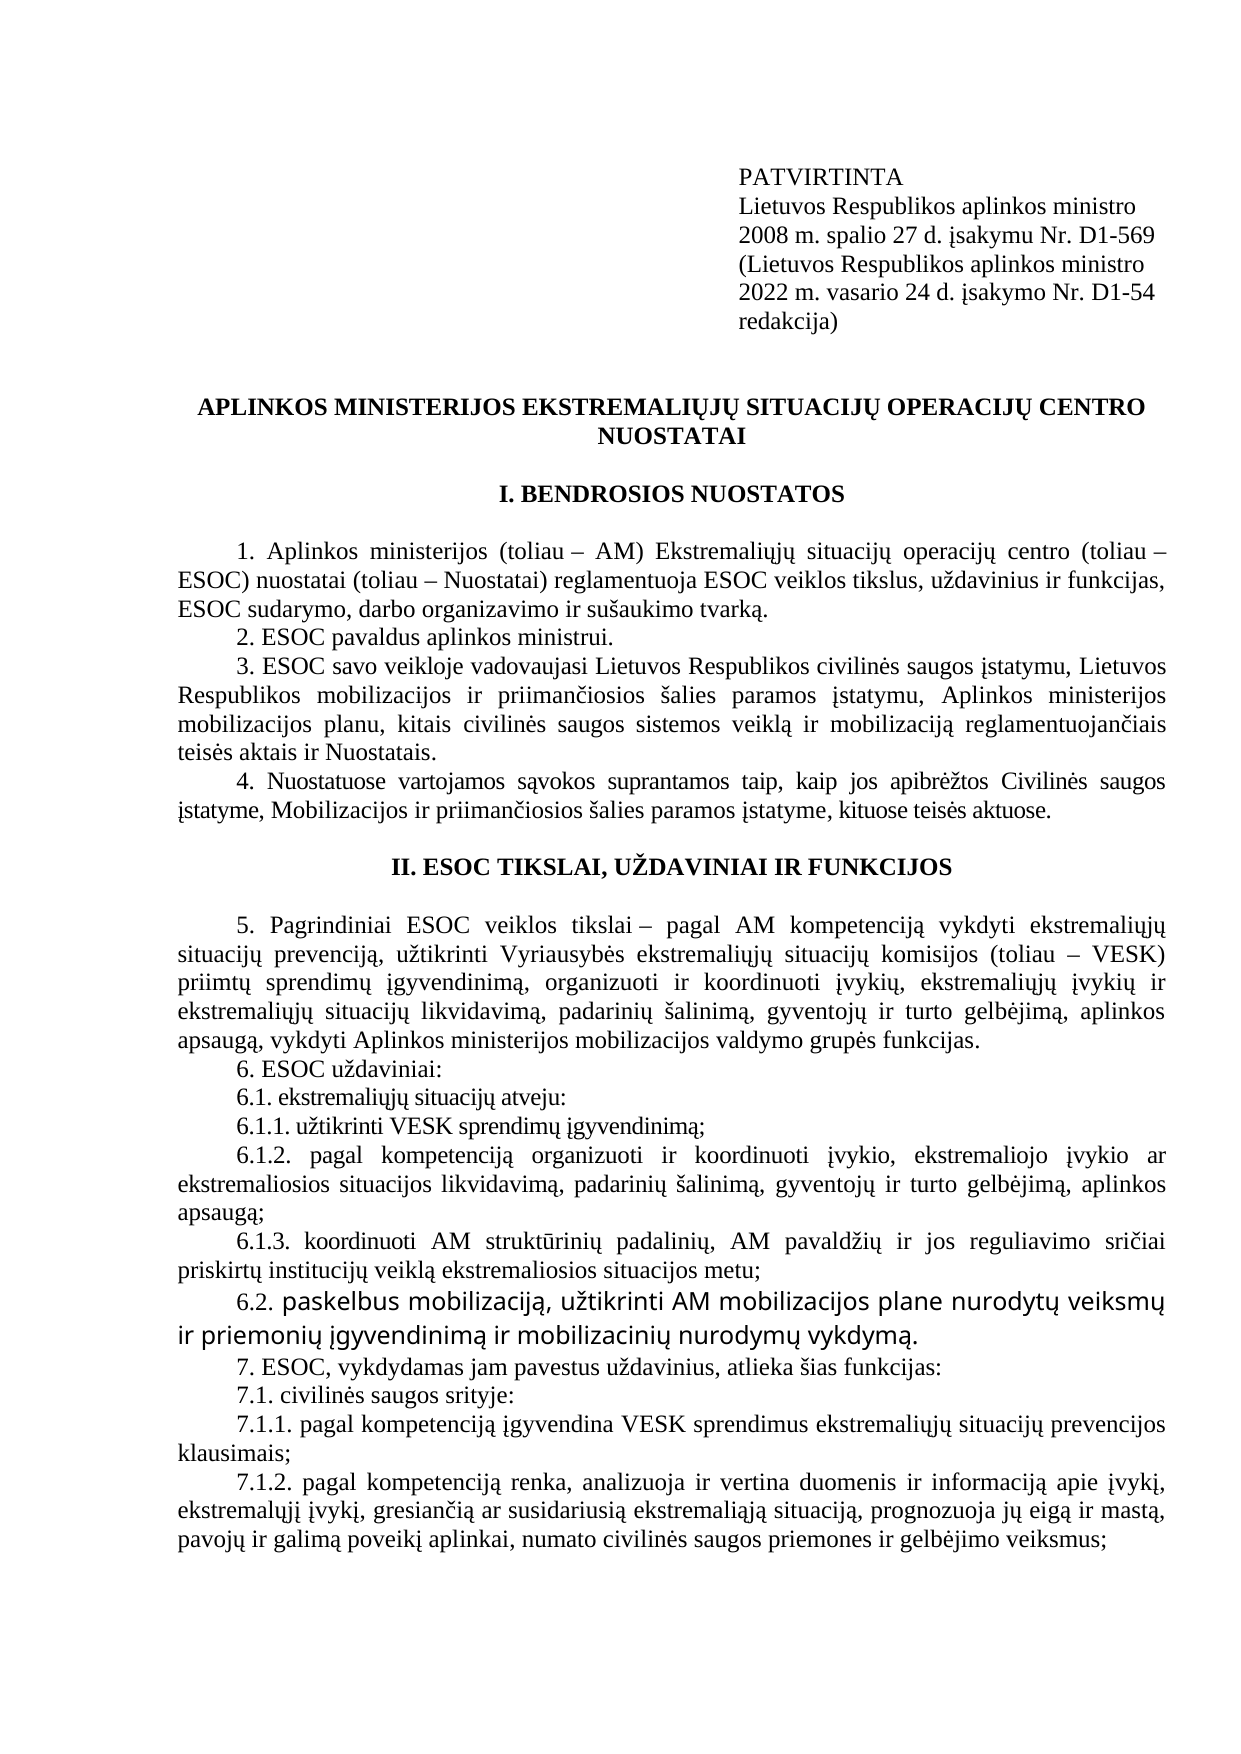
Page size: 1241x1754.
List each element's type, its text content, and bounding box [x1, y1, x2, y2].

text 2022 m. vasario 24 d. įsakymo Nr. D1-54 [738, 277, 1166, 306]
text 7.1.2. pagal kompetenciją renka, analizuoja ir vertina duomenis ir informaciją apie įvykį, ekstremalųjį įvykį, gresiančią ar susidariusią ekstremaliąją situaciją, prognozuoja jų eigą ir mastą, pavojų ir galimą poveikį aplinkai, numato civilinės saugos priemones ir gelbėjimo veiksmus; [177, 1467, 1166, 1553]
text 2008 m. spalio 27 d. įsakymu Nr. D1-569 [738, 220, 1166, 249]
text redakcija) [738, 306, 1166, 335]
text I. BENDROSIOS NUOSTATOS [177, 479, 1166, 507]
text 6.2. paskelbus mobilizaciją, užtikrinti AM mobilizacijos plane nurodytų veiksmų ir priemonių įgyvendinimą ir mobilizacinių nurodymų vykdymą. [177, 1284, 1166, 1352]
text II. ESOC TIKSLAI, UŽDAVINIAI IR FUNKCIJOS [177, 852, 1166, 881]
text 6.1.2. pagal kompetenciją organizuoti ir koordinuoti įvykio, ekstremaliojo įvykio ar ekstremaliosios situacijos likvidavimą, padarinių šalinimą, gyventojų ir turto gelbėjimą, aplinkos apsaugą; [177, 1140, 1166, 1226]
text APLINKOS MINISTERIJOS EKSTREMALIŲJŲ SITUACIJŲ OPERACIJŲ CENTRO NUOSTATAI [177, 392, 1166, 450]
text 7. ESOC, vykdydamas jam pavestus uždavinius, atlieka šias funkcijas: [177, 1352, 1166, 1381]
text 2. ESOC pavaldus aplinkos ministrui. [177, 622, 1166, 651]
text 1. Aplinkos ministerijos (toliau – AM) Ekstremaliųjų situacijų operacijų centro (toliau –ESOC) nuostatai (toliau – Nuostatai) reglamentuoja ESOC veiklos tikslus, uždavinius ir funkcijas, ESOC sudarymo, darbo organizavimo ir sušaukimo tvarką. [177, 536, 1166, 622]
text 6. ESOC uždaviniai: [177, 1054, 1166, 1082]
text 3. ESOC savo veikloje vadovaujasi Lietuvos Respublikos civilinės saugos įstatymu, Lietuvos Respublikos mobilizacijos ir priimančiosios šalies paramos įstatymu, Aplinkos ministerijos mobilizacijos planu, kitais civilinės saugos sistemos veiklą ir mobilizaciją reglamentuojančiais teisės aktais ir Nuostatais. [177, 651, 1166, 766]
text (Lietuvos Respublikos aplinkos ministro [738, 249, 1166, 277]
text 4. Nuostatuose vartojamos sąvokos suprantamos taip, kaip jos apibrėžtos Civilinės saugos įstatyme, Mobilizacijos ir priimančiosios šalies paramos įstatyme, kituose teisės aktuose. [177, 766, 1166, 824]
text 6.1.1. užtikrinti VESK sprendimų įgyvendinimą; [177, 1111, 1166, 1140]
text 6.1. ekstremaliųjų situacijų atveju: [177, 1082, 1166, 1111]
text 6.1.3. koordinuoti AM struktūrinių padalinių, AM pavaldžių ir jos reguliavimo sričiai priskirtų institucijų veiklą ekstremaliosios situacijos metu; [177, 1226, 1166, 1284]
text Lietuvos Respublikos aplinkos ministro [738, 191, 1166, 220]
text 5. Pagrindiniai ESOC veiklos tikslai – pagal AM kompetenciją vykdyti ekstremaliųjų situacijų prevenciją, užtikrinti Vyriausybės ekstremaliųjų situacijų komisijos (toliau – VESK) priimtų sprendimų įgyvendinimą, organizuoti ir koordinuoti įvykių, ekstremaliųjų įvykių ir ekstremaliųjų situacijų likvidavimą, padarinių šalinimą, gyventojų ir turto gelbėjimą, aplinkos apsaugą, vykdyti Aplinkos ministerijos mobilizacijos valdymo grupės funkcijas. [177, 910, 1166, 1054]
text 7.1.1. pagal kompetenciją įgyvendina VESK sprendimus ekstremaliųjų situacijų prevencijos klausimais; [177, 1409, 1166, 1467]
text PATVIRTINTA [738, 162, 1166, 191]
text 7.1. civilinės saugos srityje: [177, 1381, 1166, 1409]
